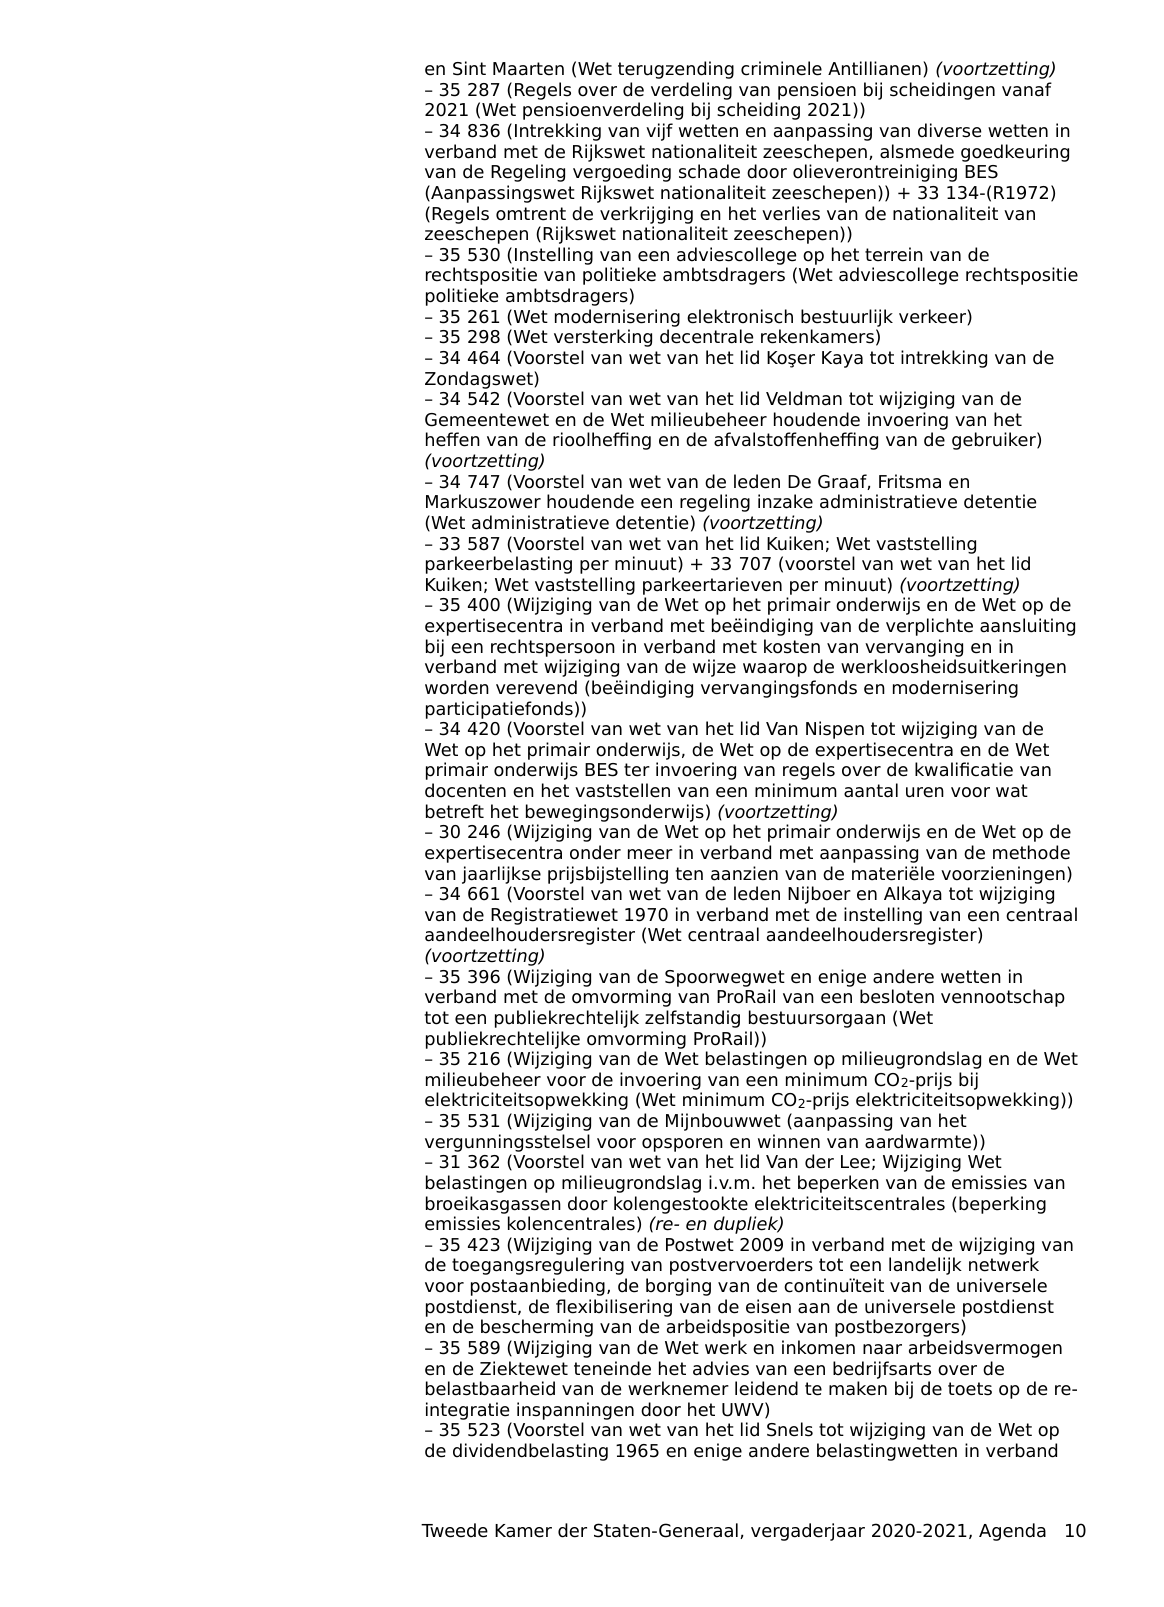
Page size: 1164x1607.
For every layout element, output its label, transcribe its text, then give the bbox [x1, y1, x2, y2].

table_cell – 34 747 (Voorstel van wet van de leden De Graaf, Fritsma en Markuszower houdende een regeling inzake administratieve detentie (Wet administratieve detentie) (voortzetting) [418, 472, 1087, 533]
table_cell – 34 542 (Voorstel van wet van het lid Veldman tot wijziging van de Gemeentewet en de Wet milieubeheer houdende invoering van het heffen van de rioolheffing en de afvalstoffenheffing van de gebruiker) (voortzetting) [418, 389, 1087, 472]
table_cell [77, 719, 401, 822]
table_cell – 31 362 (Voorstel van wet van het lid Van der Lee; Wijziging Wet belastingen op milieugrondslag i.v.m. het beperken van de emissies van broeikasgassen door kolengestookte elektriciteitscentrales (beperking emissies kolencentrales) (re- en dupliek) [418, 1152, 1087, 1235]
table_cell [77, 1152, 401, 1235]
table_cell – 34 661 (Voorstel van wet van de leden Nijboer en Alkaya tot wijziging van de Registratiewet 1970 in verband met de instelling van een centraal aandeelhoudersregister (Wet centraal aandeelhoudersregister) (voortzetting) [418, 884, 1087, 967]
table_cell – 35 261 (Wet modernisering elektronisch bestuurlijk verkeer) [418, 307, 1087, 327]
table_cell [77, 1338, 401, 1420]
table_cell [77, 1049, 401, 1111]
table_cell – 35 216 (Wijziging van de Wet belastingen op milieugrondslag en de Wet milieubeheer voor de invoering van een minimum CO2-prijs bij elektriciteitsopwekking (Wet minimum CO2-prijs elektriciteitsopwekking)) [418, 1049, 1087, 1111]
table_cell [77, 327, 401, 348]
table_cell [77, 245, 401, 307]
table_cell [401, 884, 418, 967]
table_cell [401, 719, 418, 822]
table_cell – 35 531 (Wijziging van de Mijnbouwwet (aanpassing van het vergunningsstelsel voor opsporen en winnen van aardwarmte)) [418, 1111, 1087, 1152]
table_cell [401, 595, 418, 719]
table_cell [401, 534, 418, 595]
table_cell – 34 836 (Intrekking van vijf wetten en aanpassing van diverse wetten in verband met de Rijkswet nationaliteit zeeschepen, alsmede goedkeuring van de Regeling vergoeding schade door olieverontreiniging BES (Aanpassingswet Rijkswet nationaliteit zeeschepen)) + 33 134-(R1972) (Regels omtrent de verkrijging en het verlies van de nationaliteit van zeeschepen (Rijkswet nationaliteit zeeschepen)) [418, 121, 1087, 245]
table_cell – 35 287 (Regels over de verdeling van pensioen bij scheidingen vanaf 2021 (Wet pensioenverdeling bij scheiding 2021)) [418, 80, 1087, 121]
table_cell – 35 523 (Voorstel van wet van het lid Snels tot wijziging van de Wet op de dividendbelasting 1965 en enige andere belastingwetten in verband [418, 1420, 1087, 1462]
table_cell – 35 298 (Wet versterking decentrale rekenkamers) [418, 327, 1087, 348]
table_cell – 34 464 (Voorstel van wet van het lid Koşer Kaya tot intrekking van de Zondagswet) [418, 348, 1087, 389]
table_cell [77, 307, 401, 327]
table_cell [401, 822, 418, 884]
table_cell – 35 589 (Wijziging van de Wet werk en inkomen naar arbeidsvermogen en de Ziektewet teneinde het advies van een bedrijfsarts over de belastbaarheid van de werknemer leidend te maken bij de toets op de re-integratie inspanningen door het UWV) [418, 1338, 1087, 1420]
table_cell [77, 595, 401, 719]
table_cell [401, 1152, 418, 1235]
table_cell – 30 246 (Wijziging van de Wet op het primair onderwijs en de Wet op de expertisecentra onder meer in verband met aanpassing van de methode van jaarlijkse prijsbijstelling ten aanzien van de materiële voorzieningen) [418, 822, 1087, 884]
table_cell [401, 327, 418, 348]
table_cell – 33 587 (Voorstel van wet van het lid Kuiken; Wet vaststelling parkeerbelasting per minuut) + 33 707 (voorstel van wet van het lid Kuiken; Wet vaststelling parkeertarieven per minuut) (voortzetting) [418, 534, 1087, 595]
table_cell – 35 396 (Wijziging van de Spoorwegwet en enige andere wetten in verband met de omvorming van ProRail van een besloten vennootschap tot een publiekrechtelijk zelfstandig bestuursorgaan (Wet publiekrechtelijke omvorming ProRail)) [418, 967, 1087, 1049]
table_cell [77, 348, 401, 389]
table_cell [401, 472, 418, 533]
table_cell [401, 307, 418, 327]
table_cell [77, 1235, 401, 1338]
table_cell [401, 967, 418, 1049]
table_cell – 34 420 (Voorstel van wet van het lid Van Nispen tot wijziging van de Wet op het primair onderwijs, de Wet op de expertisecentra en de Wet primair onderwijs BES ter invoering van regels over de kwalificatie van docenten en het vaststellen van een minimum aantal uren voor wat betreft het bewegingsonderwijs) (voortzetting) [418, 719, 1087, 822]
table_cell – 35 530 (Instelling van een adviescollege op het terrein van de rechtspositie van politieke ambtsdragers (Wet adviescollege rechtspositie politieke ambtsdragers) [418, 245, 1087, 307]
table_cell en Sint Maarten (Wet terugzending criminele Antillianen) (voortzetting) [418, 59, 1087, 80]
table_cell [77, 1111, 401, 1152]
table_cell [77, 389, 401, 472]
table_cell [401, 1235, 418, 1338]
table_cell – 35 423 (Wijziging van de Postwet 2009 in verband met de wijziging van de toegangsregulering van postvervoerders tot een landelijk netwerk voor postaanbieding, de borging van de continuïteit van de universele postdienst, de flexibilisering van de eisen aan de universele postdienst en de bescherming van de arbeidspositie van postbezorgers) [418, 1235, 1087, 1338]
table_cell [77, 967, 401, 1049]
table_cell – 35 400 (Wijziging van de Wet op het primair onderwijs en de Wet op de expertisecentra in verband met beëindiging van de verplichte aansluiting bij een rechtspersoon in verband met kosten van vervanging en in verband met wijziging van de wijze waarop de werkloosheidsuitkeringen worden verevend (beëindiging vervangingsfonds en modernisering participatiefonds)) [418, 595, 1087, 719]
table_cell [401, 121, 418, 245]
table_cell [401, 80, 418, 121]
table_cell [401, 1111, 418, 1152]
table_cell [77, 472, 401, 533]
table_cell [401, 1420, 418, 1462]
table_cell [77, 1420, 401, 1462]
table_cell [401, 1049, 418, 1111]
table_cell [77, 534, 401, 595]
table_cell [77, 822, 401, 884]
table_cell [401, 59, 418, 80]
table_cell [77, 121, 401, 245]
table_cell [77, 59, 401, 80]
table_cell [401, 245, 418, 307]
table_cell [401, 348, 418, 389]
table_cell [401, 389, 418, 472]
table_cell [77, 80, 401, 121]
table_cell [401, 1338, 418, 1420]
table_cell [77, 884, 401, 967]
